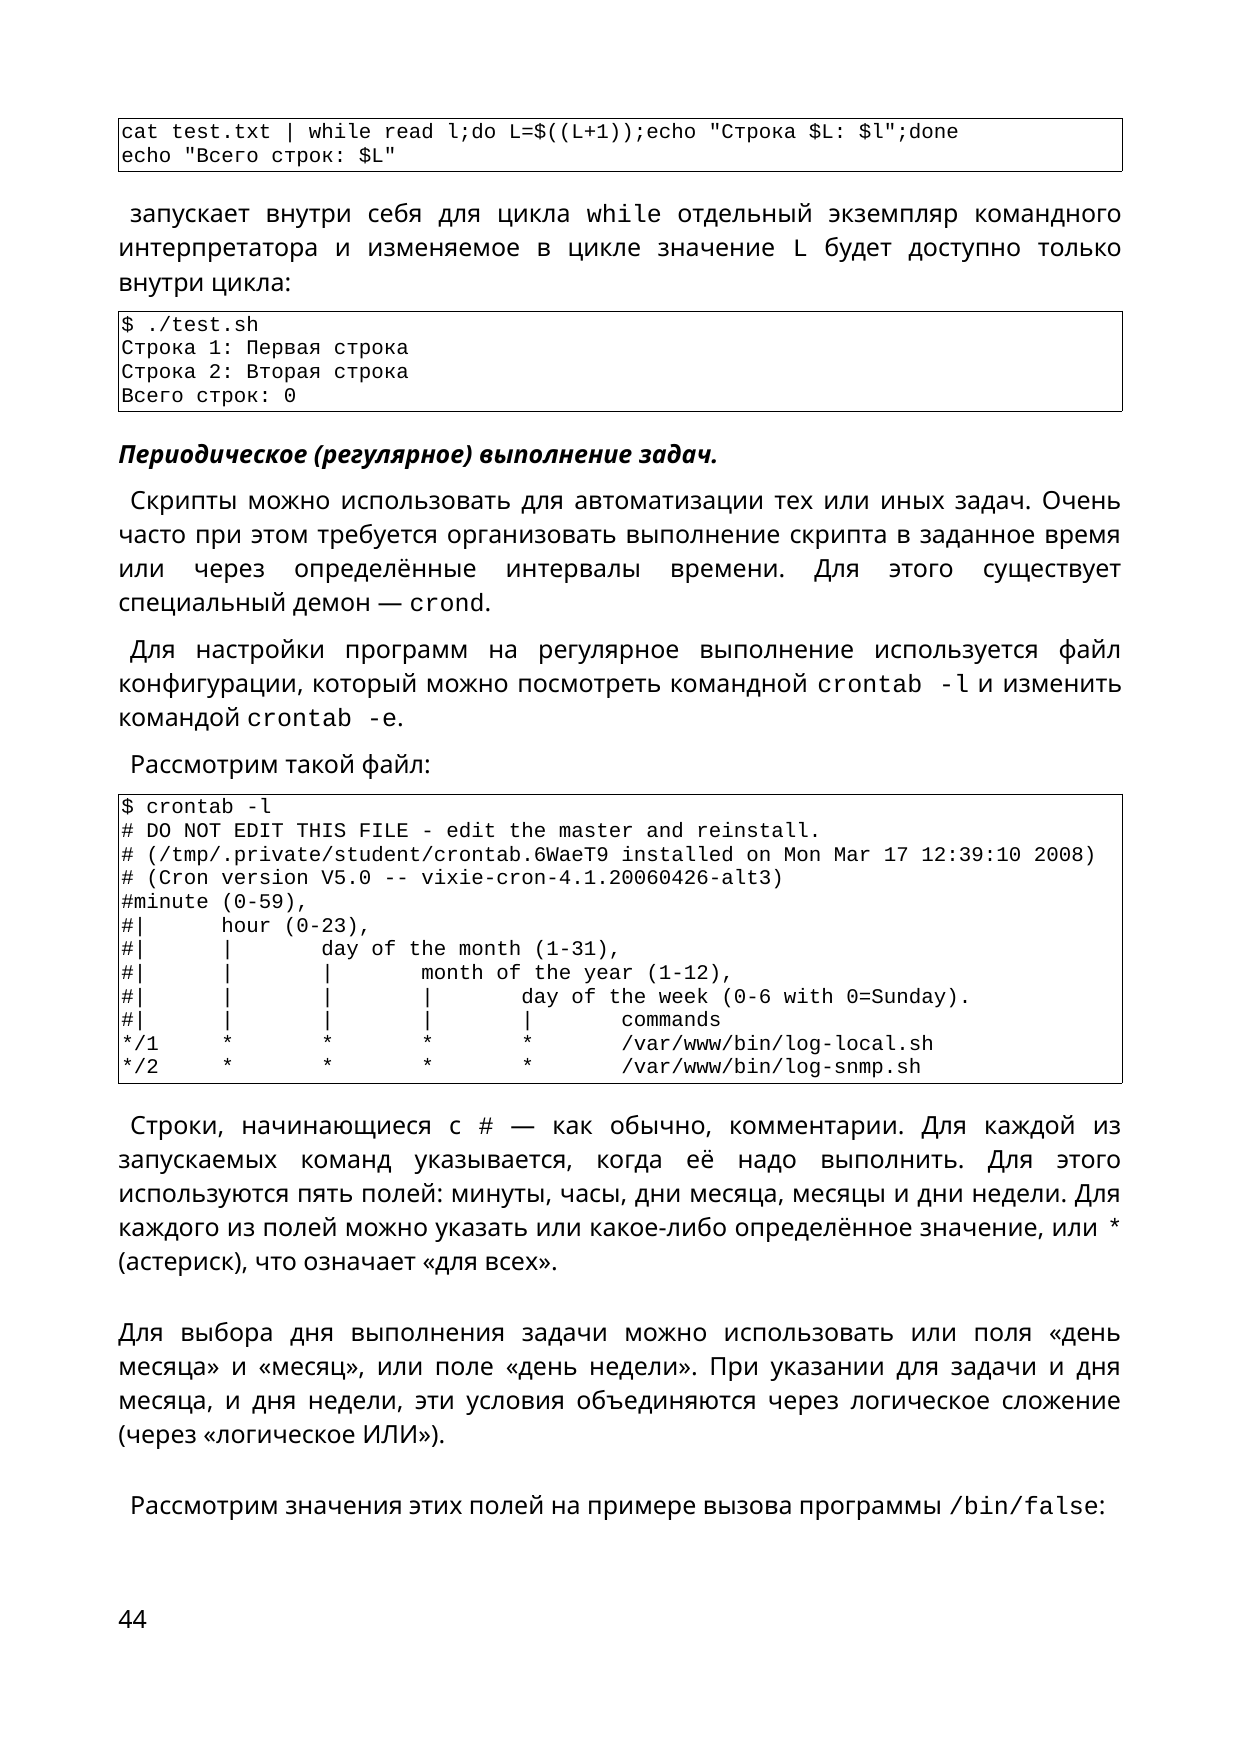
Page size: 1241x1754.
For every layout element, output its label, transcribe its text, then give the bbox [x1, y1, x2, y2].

text #| | | month of the year (1-12), [119, 959, 1122, 983]
text #| | | | day of the week (0-6 with 0=Sunday). [119, 983, 1122, 1006]
text Для настройки программ на регулярное выполнение используется файл конфигурации, который можно посмотреть командной crontab -l и изменить командой crontab -e. [118, 632, 1122, 734]
text Строка 1: Первая строка [119, 334, 1122, 358]
text Скрипты можно использовать для автоматизации тех или иных задач. Очень часто при этом требуется организовать выполнение скрипта в заданное время или через определённые интервалы времени. Для этого существует специальный демон — crond. [118, 483, 1122, 619]
text # (/tmp/.private/student/crontab.6WaeT9 installed on Mon Mar 17 12:39:10 2008) [119, 841, 1122, 864]
text $ crontab -l [119, 795, 1122, 817]
text #| | day of the month (1-31), [119, 935, 1122, 959]
text #| | | | | commands [119, 1006, 1122, 1030]
text Строка 2: Вторая строка [119, 358, 1122, 382]
text # (Cron version V5.0 -- vixie-cron-4.1.20060426-alt3) [119, 864, 1122, 888]
text */1 * * * * /var/www/bin/log-local.sh [119, 1030, 1122, 1053]
text cat test.txt | while read l;do L=$((L+1));echo "Строка $L: $l";done [119, 119, 1122, 142]
text запускает внутри себя для цикла while отдельный экземпляр командного интерпретатора и изменяемое в цикле значение L будет доступно только внутри цикла: [118, 196, 1122, 298]
text */2 * * * * /var/www/bin/log-snmp.sh [119, 1053, 1122, 1083]
text echo "Всего строк: $L" [119, 142, 1122, 171]
subtitle Периодическое (регулярное) выполнение задач. [118, 436, 1122, 470]
text Рассмотрим такой файл: [118, 747, 1122, 781]
text Для выбора дня выполнения задачи можно использовать или поля «день месяца» и «месяц», или поле «день недели». При указании для задачи и дня месяца, и дня недели, эти условия объединяются через логическое сложение (через «логическое ИЛИ»). [118, 1315, 1122, 1451]
text #| hour (0-23), [119, 912, 1122, 935]
text $ ./test.sh [119, 312, 1122, 334]
text #minute (0-59), [119, 888, 1122, 912]
text # DO NOT EDIT THIS FILE - edit the master and reinstall. [119, 817, 1122, 841]
text Рассмотрим значения этих полей на примере вызова программы /bin/false: [118, 1487, 1122, 1522]
text Строки, начинающиеся с # — как обычно, комментарии. Для каждой из запускаемых команд указывается, когда её надо выполнить. Для этого используются пять полей: минуты, часы, дни месяца, месяцы и дни недели. Для каждого из полей можно указать или какое-либо определённое значение, или * (астериск), что означает «для всех». [118, 1107, 1122, 1278]
text Всего строк: 0 [119, 382, 1122, 411]
